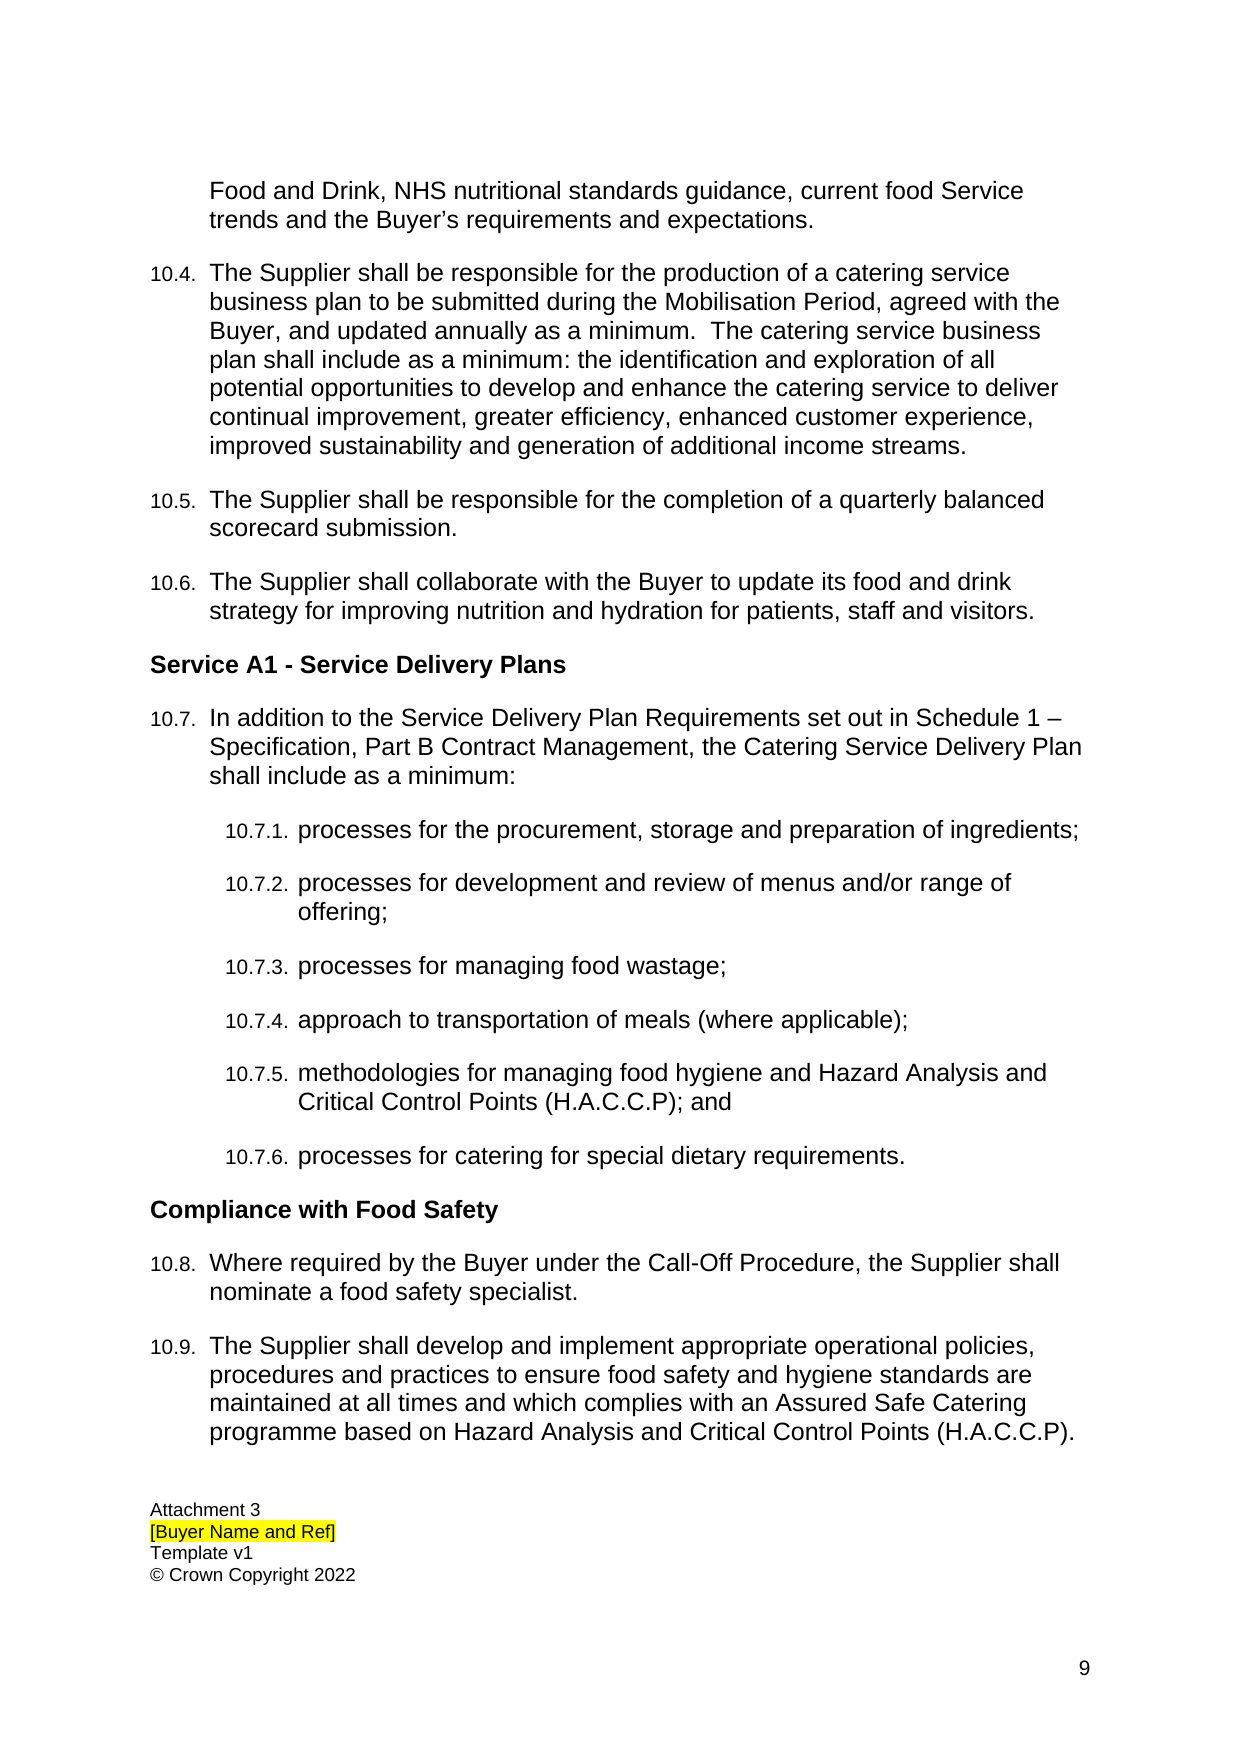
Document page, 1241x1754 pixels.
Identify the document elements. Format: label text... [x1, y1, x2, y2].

list methodologies for managing food hygiene and Hazard Analysis and Critical Control Points (H.A.C.C.P); and [225, 1058, 1090, 1116]
list The Supplier shall be responsible for the production of a catering service business plan to be submitted during the Mobilisation Period, agreed with the Buyer, and updated annually as a minimum. The catering service business plan shall include as a minimum: the identification and exploration of all potential opportunities to develop and enhance the catering service to deliver continual improvement, greater efficiency, enhanced customer experience, improved sustainability and generation of additional income streams. [150, 258, 1090, 459]
subtitle Compliance with Food Safety [150, 1194, 1090, 1223]
list The Supplier shall collaborate with the Buyer to update its food and drink strategy for improving nutrition and hydration for patients, staff and visitors. [150, 567, 1090, 624]
list processes for catering for special dietary requirements. [225, 1141, 1090, 1169]
list Food and Drink, NHS nutritional standards guidance, current food Service trends and the Buyer’s requirements and expectations. [150, 176, 1090, 233]
list Where required by the Buyer under the Call-Off Procedure, the Supplier shall nominate a food safety specialist. [150, 1248, 1090, 1306]
list In addition to the Service Delivery Plan Requirements set out in Schedule 1 – Specification, Part B Contract Management, the Catering Service Delivery Plan shall include as a minimum: [150, 703, 1090, 789]
list The Supplier shall be responsible for the completion of a quarterly balanced scorecard submission. [150, 484, 1090, 542]
list processes for managing food wastage; [225, 951, 1090, 979]
subtitle Service A1 - Service Delivery Plans [150, 649, 1090, 678]
list processes for the procurement, storage and preparation of ingredients; [225, 814, 1090, 843]
list processes for development and review of menus and/or range of offering; [225, 868, 1090, 926]
list The Supplier shall develop and implement appropriate operational policies, procedures and practices to ensure food safety and hygiene standards are maintained at all times and which complies with an Assured Safe Catering programme based on Hazard Analysis and Critical Control Points (H.A.C.C.P). [150, 1331, 1090, 1446]
list approach to transportation of meals (where applicable); [225, 1004, 1090, 1033]
